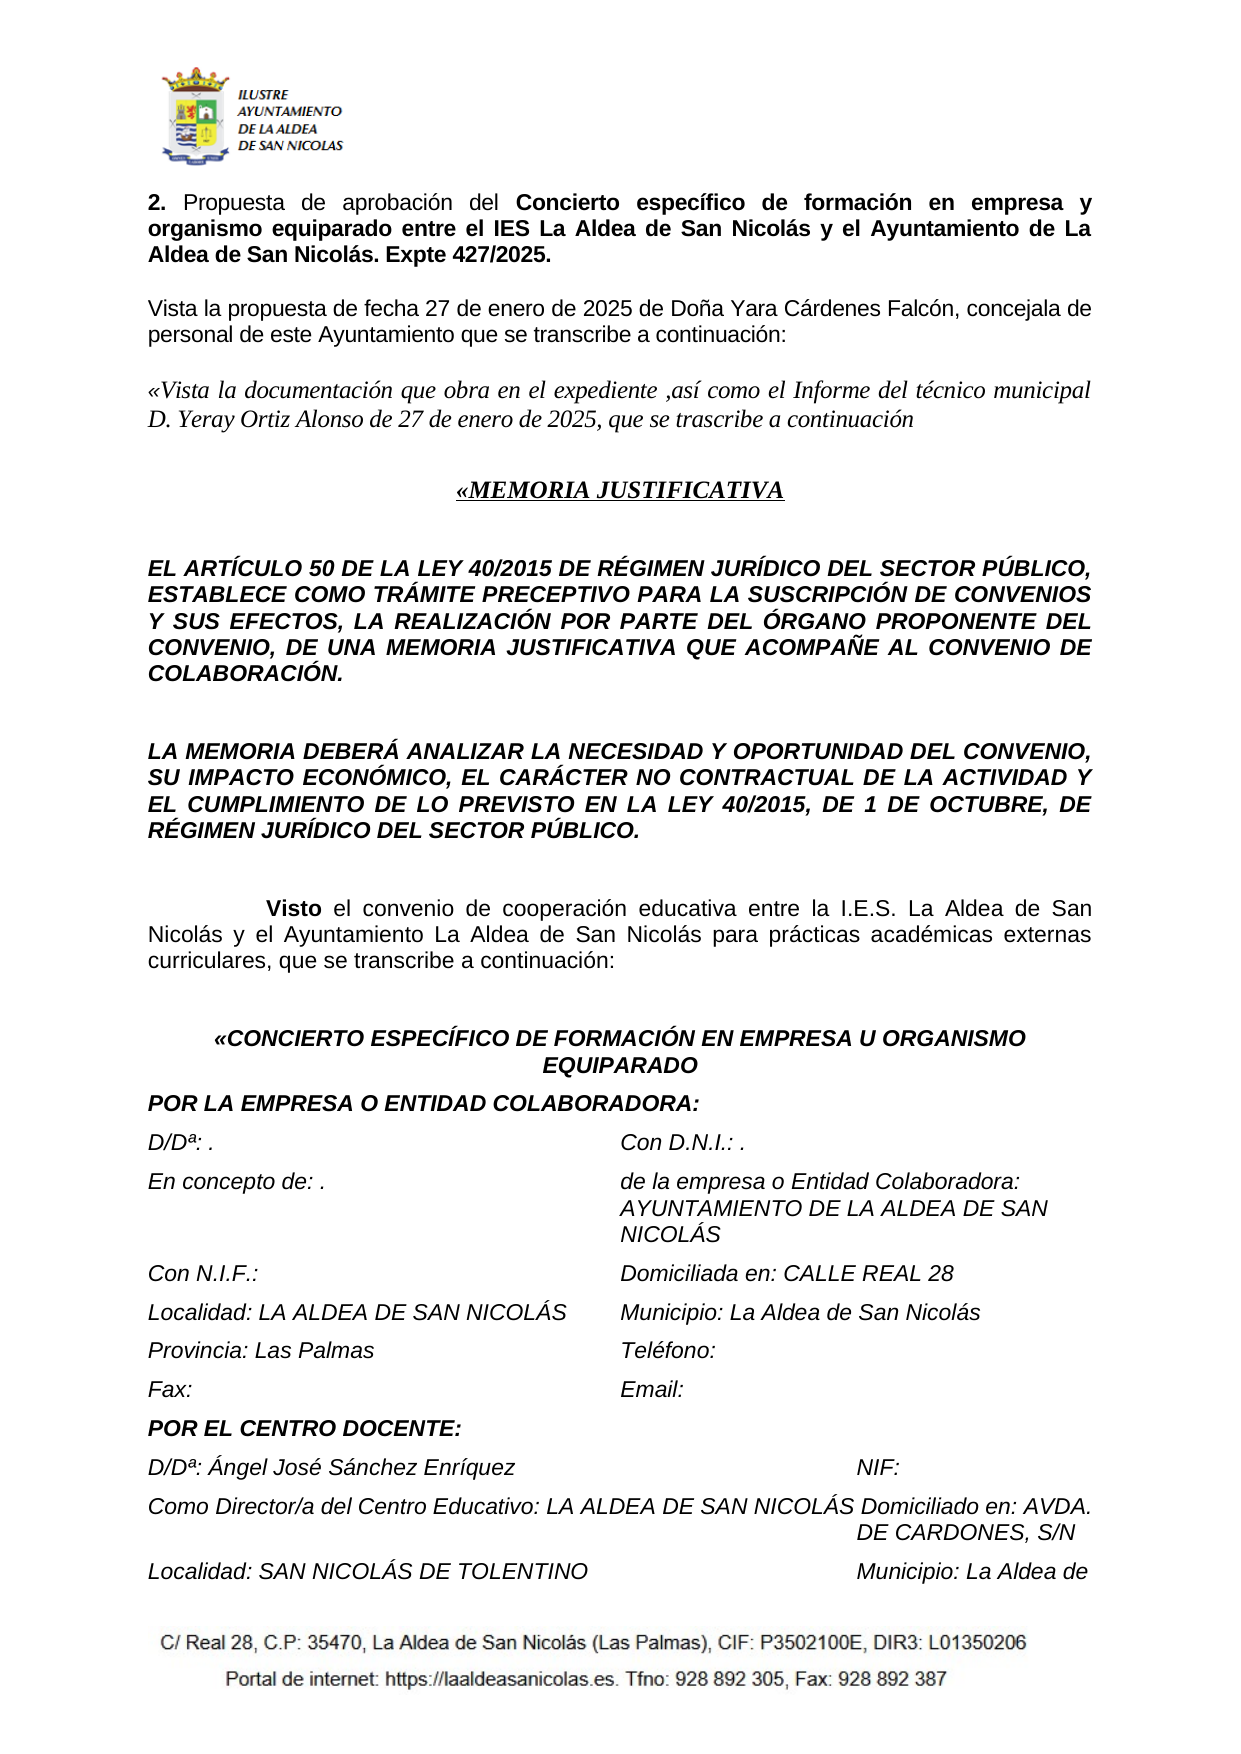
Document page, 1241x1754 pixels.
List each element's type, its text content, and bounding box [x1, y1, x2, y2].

text «MEMORIA JUSTIFICATIVA [148, 475, 1093, 503]
picture [148, 1626, 1034, 1695]
text Como Director/a del Centro Educativo: LA ALDEA DE SAN NICOLÁS Domiciliado en: AVDA. DE CARDONES, S/N [148, 1493, 1093, 1546]
text 2. Propuesta de aprobación del Concierto específico de formación en empresa y organismo equiparado entre el IES La Aldea de San Nicolás y el Ayuntamiento de La Aldea de San Nicolás. Expte 427/2025. [148, 188, 1093, 267]
text D/Dª: . Con D.N.I.: . [148, 1129, 1093, 1156]
text EL ARTÍCULO 50 DE LA LEY 40/2015 DE RÉGIMEN JURÍDICO DEL SECTOR PÚBLICO, ESTABLECE COMO TRÁMITE PRECEPTIVO PARA LA SUSCRIPCIÓN DE CONVENIOS Y SUS EFECTOS, LA REALIZACIÓN POR PARTE DEL ÓRGANO PROPONENTE DEL CONVENIO, DE UNA MEMORIA JUSTIFICATIVA QUE ACOMPAÑE AL CONVENIO DE COLABORACIÓN. [148, 555, 1093, 687]
text LA MEMORIA DEBERÁ ANALIZAR LA NECESIDAD Y OPORTUNIDAD DEL CONVENIO, SU IMPACTO ECONÓMICO, EL CARÁCTER NO CONTRACTUAL DE LA ACTIVIDAD Y EL CUMPLIMIENTO DE LO PREVISTO EN LA LEY 40/2015, DE 1 DE OCTUBRE, DE RÉGIMEN JURÍDICO DEL SECTOR PÚBLICO. [148, 738, 1093, 843]
text Vista la propuesta de fecha 27 de enero de 2025 de Doña Yara Cárdenes Falcón, concejala de personal de este Ayuntamiento que se transcribe a continuación: [148, 295, 1093, 348]
text POR EL CENTRO DOCENTE: [148, 1415, 1093, 1441]
text POR LA EMPRESA O ENTIDAD COLABORADORA: [148, 1090, 1093, 1117]
text «CONCIERTO ESPECÍFICO DE FORMACIÓN EN EMPRESA U ORGANISMO EQUIPARADO [148, 1025, 1093, 1078]
text D/Dª: Ángel José Sánchez Enríquez NIF: [148, 1454, 1093, 1480]
text Provincia: Las Palmas Teléfono: [148, 1337, 1093, 1364]
text Con N.I.F.: Domiciliada en: CALLE REAL 28 [148, 1260, 1093, 1286]
text Localidad: LA ALDEA DE SAN NICOLÁS Municipio: La Aldea de San Nicolás [148, 1298, 1093, 1325]
text En concepto de: . de la empresa o Entidad Colaboradora: AYUNTAMIENTO DE LA ALDEA DE SAN NICOLÁS [148, 1168, 1093, 1247]
text Visto el convenio de cooperación educativa entre la I.E.S. La Aldea de San Nicolás y el Ayuntamiento La Aldea de San Nicolás para prácticas académicas externas curriculares, que se transcribe a continuación: [148, 895, 1093, 974]
text Fax: Email: [148, 1376, 1093, 1403]
text «Vista la documentación que obra en el expediente ,así como el Informe del técnico municipal D. Yeray Ortiz Alonso de 27 de enero de 2025, que se trascribe a continuación [148, 375, 1093, 433]
text Localidad: SAN NICOLÁS DE TOLENTINO Municipio: La Aldea de [148, 1558, 1093, 1584]
picture [148, 59, 359, 173]
